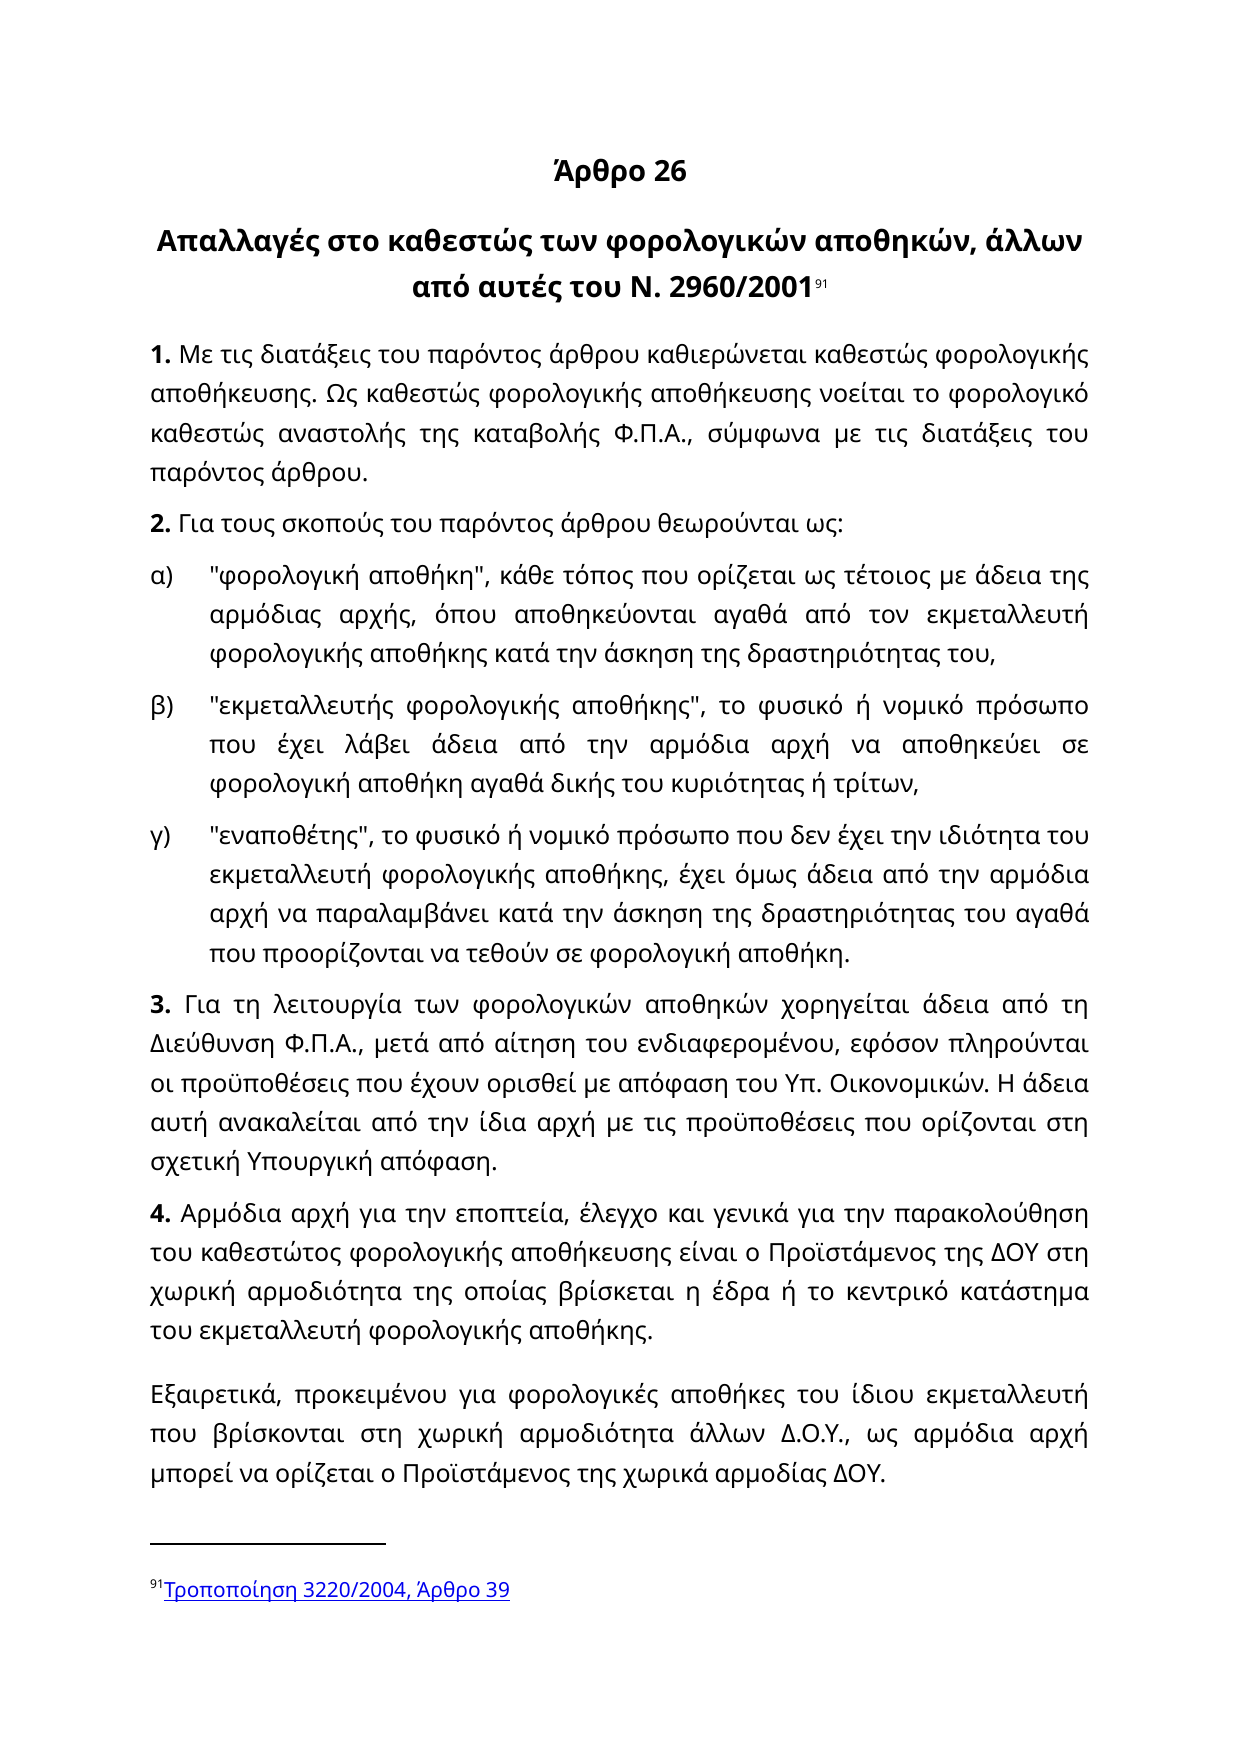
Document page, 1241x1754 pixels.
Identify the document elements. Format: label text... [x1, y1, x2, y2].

text 3. Για τη λειτουργία των φορολογικών αποθηκών χορηγείται άδεια από τη Διεύθυνση Φ.Π.Α., μετά από αίτηση του ενδιαφερομένου, εφόσον πληρούνται οι προϋποθέσεις που έχουν ορισθεί με απόφαση του Υπ. Οικονομικών. Η άδεια αυτή ανακαλείται από την ίδια αρχή με τις προϋποθέσεις που ορίζονται στη σχετική Υπουργική απόφαση. [150, 987, 1090, 1178]
text Τροποποίηση 3220/2004, Άρθρο 39 [150, 1576, 1090, 1604]
list α) "φορολογική αποθήκη", κάθε τόπος που ορίζεται ως τέτοιος με άδεια της αρμόδιας αρχής, όπου αποθηκεύονται αγαθά από τον εκμεταλλευτή φορολογικής αποθήκης κατά την άσκηση της δραστηριότητας του, [150, 558, 1090, 670]
text Εξαιρετικά, προκειμένου για φορολογικές αποθήκες του ίδιου εκμεταλλευτή που βρίσκονται στη χωρική αρμοδιότητα άλλων Δ.Ο.Υ., ως αρμόδια αρχή μπορεί να ορίζεται ο Προϊστάμενος της χωρικά αρμοδίας ΔΟΥ. [150, 1377, 1090, 1489]
list γ) "εναποθέτης", το φυσικό ή νομικό πρόσωπο που δεν έχει την ιδιότητα του εκμεταλλευτή φορολογικής αποθήκης, έχει όμως άδεια από την αρμόδια αρχή να παραλαμ­βάνει κατά την άσκηση της δραστηριότητας του αγαθά που προορίζονται να τεθούν σε φορολογική αποθήκη. [150, 818, 1090, 969]
text 4. Αρμόδια αρχή για την εποπτεία, έλεγχο και γενικά για την παρακολούθηση του καθεστώτος φορολογικής αποθήκευσης είναι ο Προϊστάμενος της ΔΟΥ στη χωρική αρμοδιότητα της οποίας βρίσκεται η έδρα ή το κεντρικό κατάστημα του εκμεταλλευτή φορολογικής αποθήκης. [150, 1195, 1090, 1347]
list β) "εκμεταλλευτής φορολογικής αποθήκης", το φυσικό ή νομικό πρόσωπο που έχει λάβει άδεια από την αρμόδια αρχή να αποθηκεύει σε φορολογική αποθήκη αγαθά δικής του κυριότητας ή τρίτων, [150, 688, 1090, 800]
text 2. Για τους σκοπούς του παρόντος άρθρου θεωρούνται ως: [150, 506, 1090, 540]
subtitle Απαλλαγές στο καθεστώς των φορολογικών αποθηκών, άλλων από αυτές του Ν. 2960/2001 [150, 221, 1090, 306]
text 1. Με τις διατάξεις του παρόντος άρθρου καθιερώνεται καθεστώς φορολογικής αποθήκευσης. Ως καθεστώς φορολογικής αποθήκευσης νοείται το φορολογικό καθεστώς αναστολής της καταβολής Φ.Π.Α., σύμφωνα με τις διατάξεις του παρόντος άρθρου. [150, 337, 1090, 488]
subtitle Άρθρο 26 [150, 150, 1090, 190]
